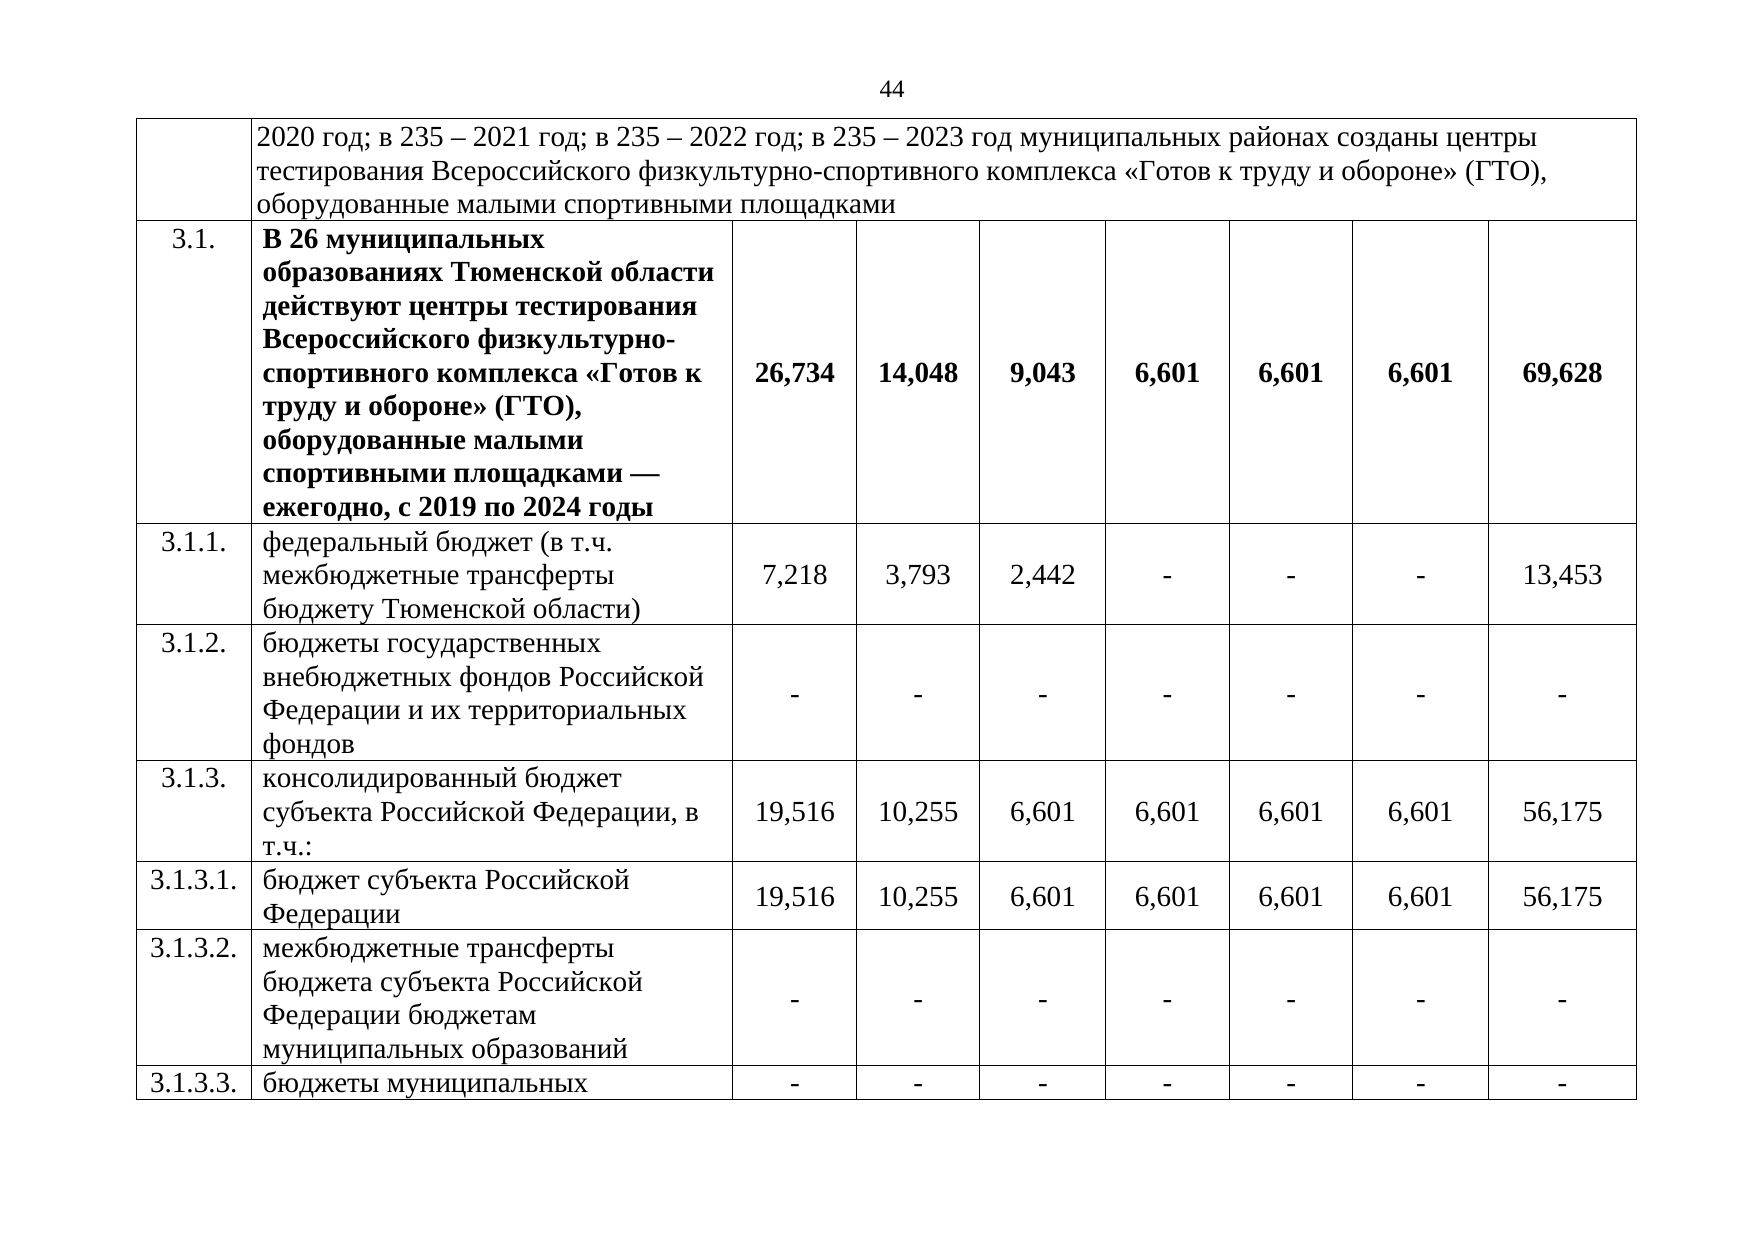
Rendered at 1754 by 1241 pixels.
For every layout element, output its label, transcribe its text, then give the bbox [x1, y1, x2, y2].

table_cell 14,048 [857, 221, 979, 523]
table_cell 3.1.3.1. [137, 862, 251, 929]
table_cell консолидированный бюджет субъекта Российской Федерации, в т.ч.: [252, 761, 732, 861]
table_cell - [857, 625, 979, 759]
table_cell - [1230, 524, 1352, 624]
table_cell 9,043 [980, 221, 1105, 523]
table_cell - [1106, 524, 1229, 624]
table_cell 6,601 [1230, 761, 1352, 861]
table_cell 56,175 [1489, 862, 1636, 929]
table_cell 3.1. [137, 221, 251, 523]
table_cell - [1106, 1066, 1229, 1099]
table_cell - [980, 1066, 1105, 1099]
table_cell - [1489, 1066, 1636, 1099]
table_cell 6,601 [1230, 221, 1352, 523]
table_cell 6,601 [1353, 761, 1488, 861]
table_cell 19,516 [733, 761, 856, 861]
table_cell 3.1.1. [137, 524, 251, 624]
table_cell бюджеты государственных внебюджетных фондов Российской Федерации и их территориальных фондов [252, 625, 732, 759]
table_cell 6,601 [1106, 761, 1229, 861]
table_cell 3,793 [857, 524, 979, 624]
table_cell 3.1.3.3. [137, 1066, 251, 1099]
table_cell - [1489, 625, 1636, 759]
table_cell - [1353, 625, 1488, 759]
table_cell 6,601 [1106, 221, 1229, 523]
table_cell 6,601 [1230, 862, 1352, 929]
table_cell 3.1.3.2. [137, 930, 251, 1064]
table_cell В 26 муниципальных образованиях Тюменской области действуют центры тестирования Всероссийского физкультурно-спортивного комплекса «Готов к труду и обороне» (ГТО), оборудованные малыми спортивными площадками — ежегодно, с 2019 по 2024 годы [252, 221, 732, 523]
table_cell 26,734 [733, 221, 856, 523]
table_cell 3.1.2. [137, 625, 251, 759]
table_cell - [733, 930, 856, 1064]
table_cell - [1230, 625, 1352, 759]
table_cell - [1489, 930, 1636, 1064]
table_cell федеральный бюджет (в т.ч. межбюджетные трансферты бюджету Тюменской области) [252, 524, 732, 624]
table_cell 13,453 [1489, 524, 1636, 624]
table_cell 10,255 [857, 862, 979, 929]
table_cell - [857, 930, 979, 1064]
table_cell 56,175 [1489, 761, 1636, 861]
table_cell - [1106, 625, 1229, 759]
table_cell - [1353, 1066, 1488, 1099]
table_cell 6,601 [1353, 862, 1488, 929]
table_cell [137, 119, 251, 220]
table_cell 3.1.3. [137, 761, 251, 861]
table_cell - [733, 625, 856, 759]
table_cell 2020 год; в 235 – 2021 год; в 235 – 2022 год; в 235 – 2023 год муниципальных районах созданы центры тестирования Всероссийского физкультурно-спортивного комплекса «Готов к труду и обороне» (ГТО), оборудованные малыми спортивными площадками [252, 119, 1636, 220]
table_cell 10,255 [857, 761, 979, 861]
table_cell 69,628 [1489, 221, 1636, 523]
table_cell - [980, 930, 1105, 1064]
table_cell бюджет субъекта Российской Федерации [252, 862, 732, 929]
table_cell - [733, 1066, 856, 1099]
table_cell - [1230, 1066, 1352, 1099]
table_cell - [1353, 930, 1488, 1064]
table_cell 19,516 [733, 862, 856, 929]
table_cell 6,601 [980, 761, 1105, 861]
table_cell - [1106, 930, 1229, 1064]
table_cell - [1353, 524, 1488, 624]
table_cell 7,218 [733, 524, 856, 624]
table_cell - [857, 1066, 979, 1099]
table_cell 6,601 [1106, 862, 1229, 929]
table_cell - [1230, 930, 1352, 1064]
table_cell 6,601 [980, 862, 1105, 929]
table_cell - [980, 625, 1105, 759]
table_cell 6,601 [1353, 221, 1488, 523]
table_cell 2,442 [980, 524, 1105, 624]
table_cell бюджеты муниципальных [252, 1066, 732, 1099]
table_cell межбюджетные трансферты бюджета субъекта Российской Федерации бюджетам муниципальных образований [252, 930, 732, 1064]
